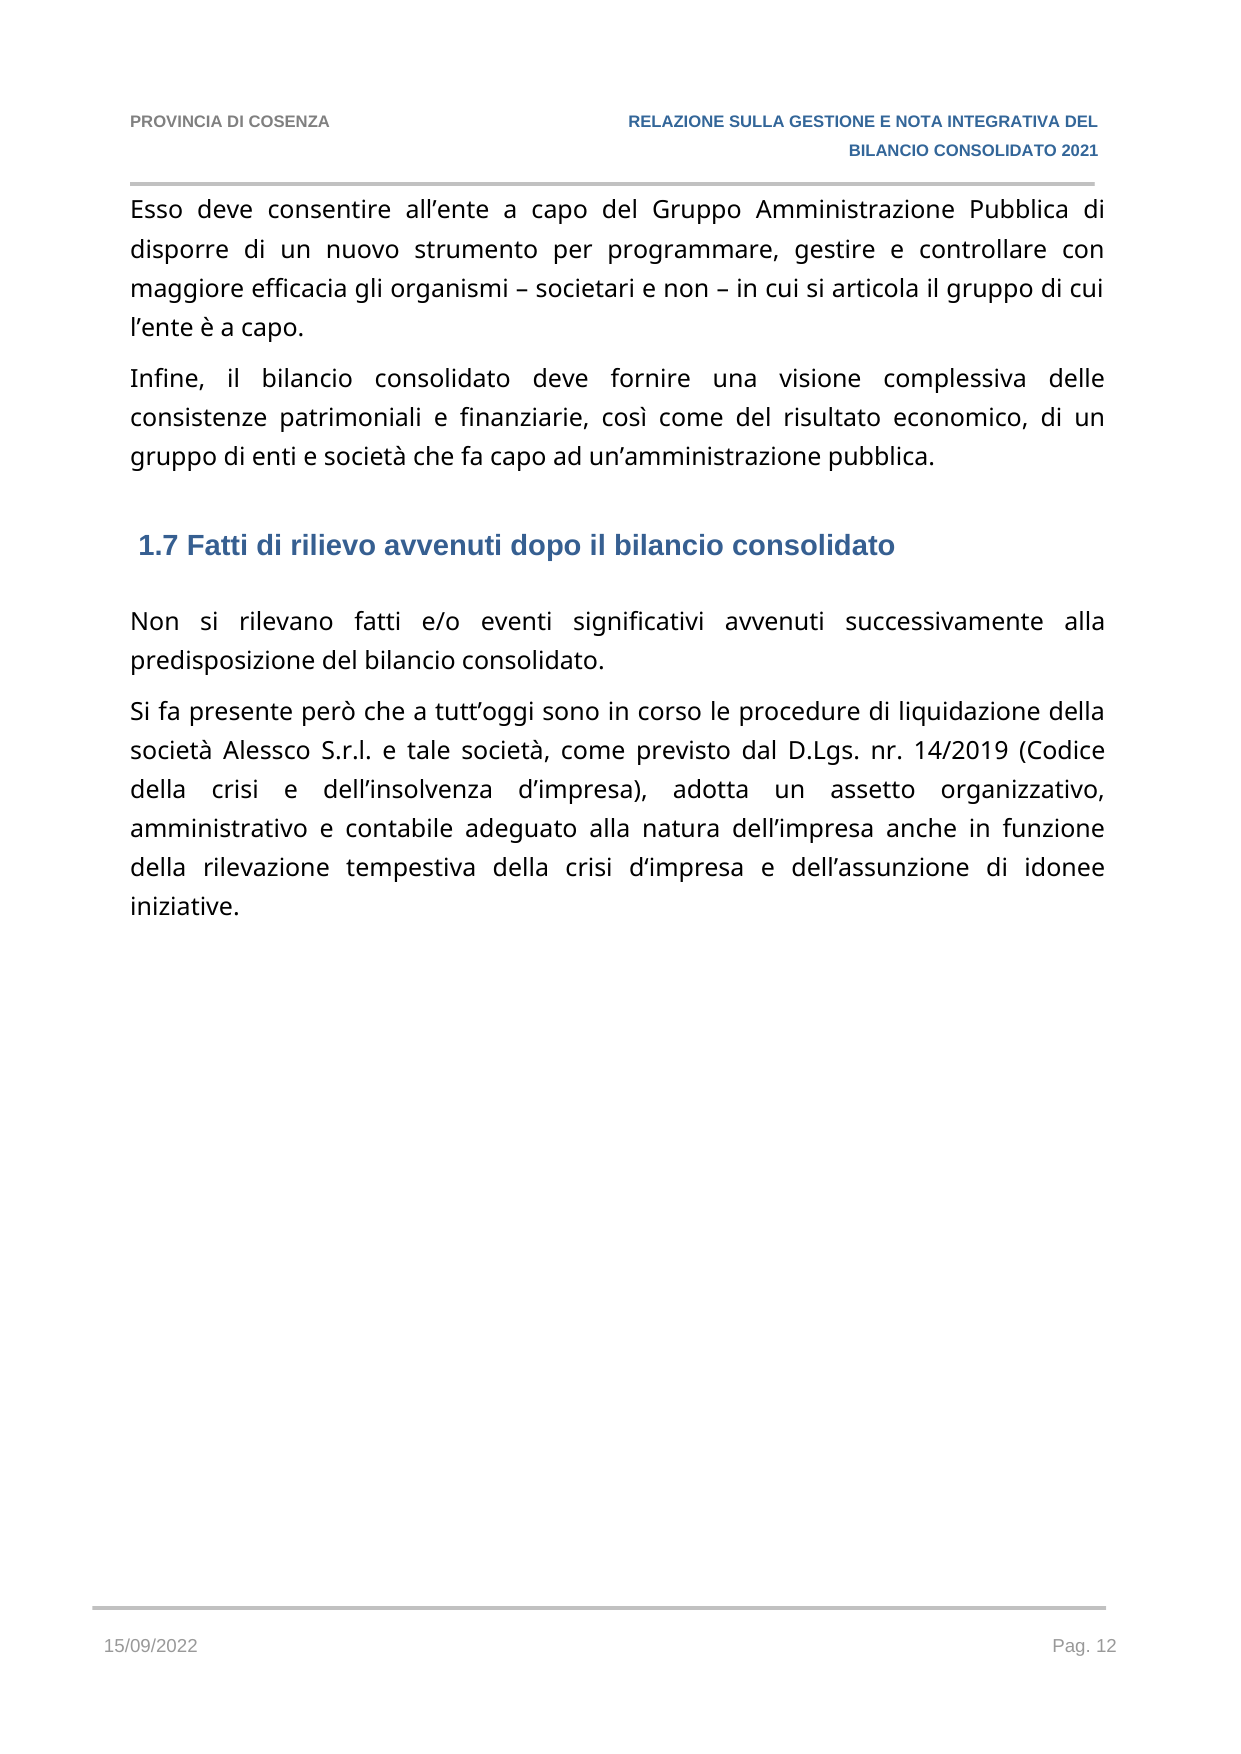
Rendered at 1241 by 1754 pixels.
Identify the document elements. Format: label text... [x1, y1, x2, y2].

text Esso deve consentire all’ente a capo del Gruppo Amministrazione Pubblica di disporre di un nuovo strumento per programmare, gestire e controllare con maggiore efficacia gli organismi – societari e non – in cui si articola il gruppo di cui l’ente è a capo. [130, 179, 1106, 344]
text Si fa presente però che a tutt’oggi sono in corso le procedure di liquidazione della società Alessco S.r.l. e tale società, come previsto dal D.Lgs. nr. 14/2019 (Codice della crisi e dell’insolvenza d’impresa), adotta un assetto organizzativo, amministrativo e contabile adeguato alla natura dell’impresa anche in funzione della rilevazione tempestiva della crisi d‘impresa e dell’assunzione di idonee iniziative. [130, 693, 1106, 923]
text Non si rilevano fatti e/o eventi significativi avvenuti successivamente alla predisposizione del bilancio consolidato. [130, 603, 1106, 676]
text Infine, il bilancio consolidato deve fornire una visione complessiva delle consistenze patrimoniali e finanziarie, così come del risultato economico, di un gruppo di enti e società che fa capo ad un’amministrazione pubblica. [130, 361, 1106, 473]
picture [92, 1606, 1107, 1611]
picture [130, 182, 1095, 187]
text 1.7 Fatti di rilievo avvenuti dopo il bilancio consolidato [130, 532, 1106, 561]
